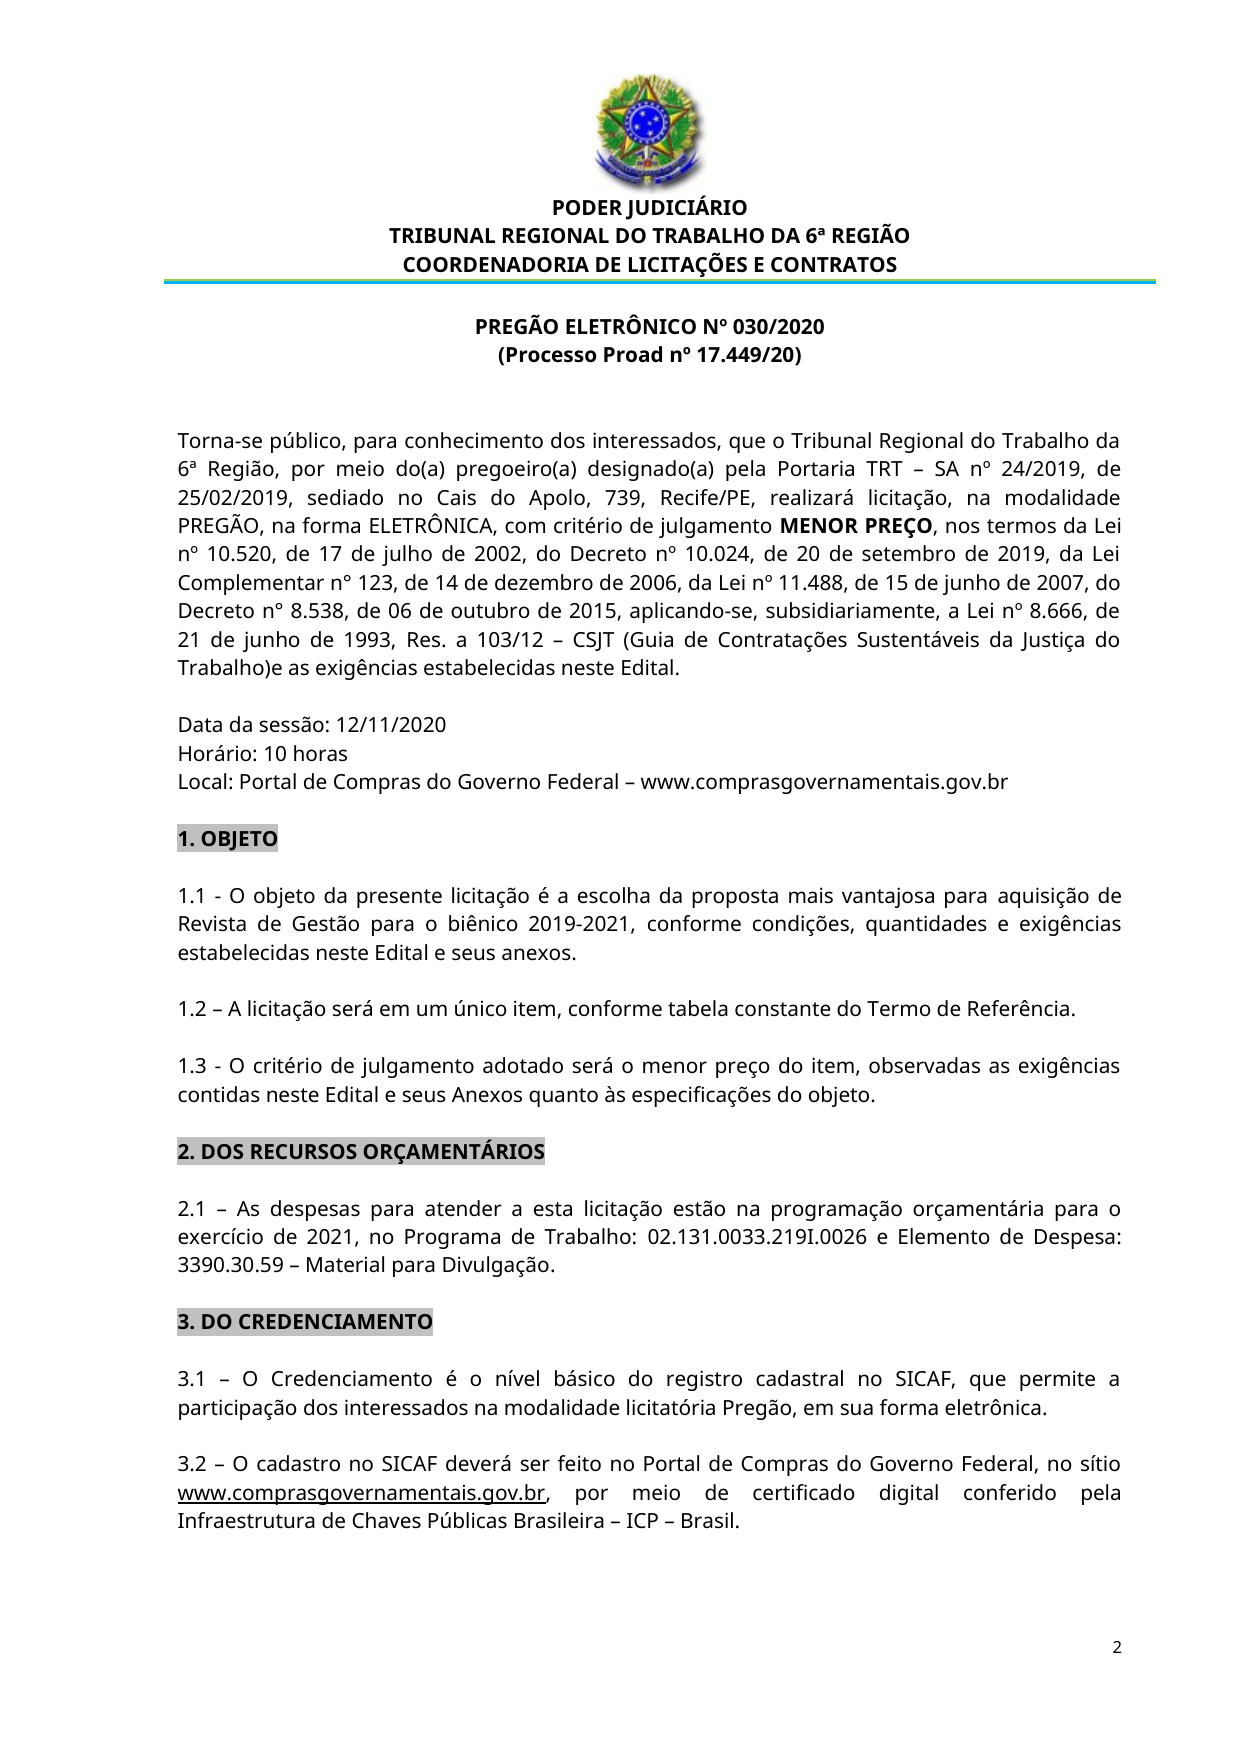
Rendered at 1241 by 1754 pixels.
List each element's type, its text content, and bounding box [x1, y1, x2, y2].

text PODER JUDICIÁRIO [177, 193, 1122, 222]
text 1.3 - O critério de julgamento adotado será o menor preço do item, observadas as exigências contidas neste Edital e seus Anexos quanto às especificações do objeto. [177, 1051, 1122, 1108]
text 3.1 – O Credenciamento é o nível básico do registro cadastral no SICAF, que permite a participação dos interessados na modalidade licitatória Pregão, em sua forma eletrônica. [177, 1364, 1122, 1421]
text Data da sessão: 12/11/2020 [177, 710, 1122, 739]
text 2. DOS RECURSOS ORÇAMENTÁRIOS [177, 1137, 1122, 1165]
text Torna-se público, para conhecimento dos interessados, que o Tribunal Regional do Trabalho da 6ª Região, por meio do(a) pregoeiro(a) designado(a) pela Portaria TRT – SA nº 24/2019, de 25/02/2019, sediado no Cais do Apolo, 739, Recife/PE, realizará licitação, na modalidade PREGÃO, na forma ELETRÔNICA, com critério de julgamento MENOR PREÇO, nos termos da Lei nº 10.520, de 17 de julho de 2002, do Decreto nº 10.024, de 20 de setembro de 2019, da Lei Complementar n° 123, de 14 de dezembro de 2006, da Lei nº 11.488, de 15 de junho de 2007, do Decreto n° 8.538, de 06 de outubro de 2015, aplicando-se, subsidiariamente, a Lei nº 8.666, de 21 de junho de 1993, Res. a 103/12 – CSJT (Guia de Contratações Sustentáveis da Justiça do Trabalho)e as exigências estabelecidas neste Edital. [177, 426, 1122, 682]
text 2.1 – As despesas para atender a esta licitação estão na programação orçamentária para o exercício de 2021, no Programa de Trabalho: 02.131.0033.219I.0026 e Elemento de Despesa: 3390.30.59 – Material para Divulgação. [177, 1194, 1122, 1279]
text Local: Portal de Compras do Governo Federal – www.comprasgovernamentais.gov.br [177, 767, 1122, 796]
text COORDENADORIA DE LICITAÇÕES E CONTRATOS [177, 250, 1122, 278]
text Horário: 10 horas [177, 739, 1122, 767]
text 3.2 – O cadastro no SICAF deverá ser feito no Portal de Compras do Governo Federal, no sítio www.comprasgovernamentais.gov.br, por meio de certificado digital conferido pela Infraestrutura de Chaves Públicas Brasileira – ICP – Brasil. [177, 1449, 1122, 1535]
text PREGÃO ELETRÔNICO Nº 030/2020 [177, 312, 1122, 341]
text 3. DO CREDENCIAMENTO [177, 1307, 1122, 1336]
text (Processo Proad nº 17.449/20) [177, 341, 1122, 369]
text 1.2 – A licitação será em um único item, conforme tabela constante do Termo de Referência. [177, 994, 1122, 1023]
text 1. OBJETO [177, 824, 1122, 852]
text 1.1 - O objeto da presente licitação é a escolha da proposta mais vantajosa para aquisição de Revista de Gestão para o biênico 2019-2021, conforme condições, quantidades e exigências estabelecidas neste Edital e seus anexos. [177, 881, 1122, 966]
text TRIBUNAL REGIONAL DO TRABALHO DA 6ª REGIÃO [177, 222, 1122, 250]
